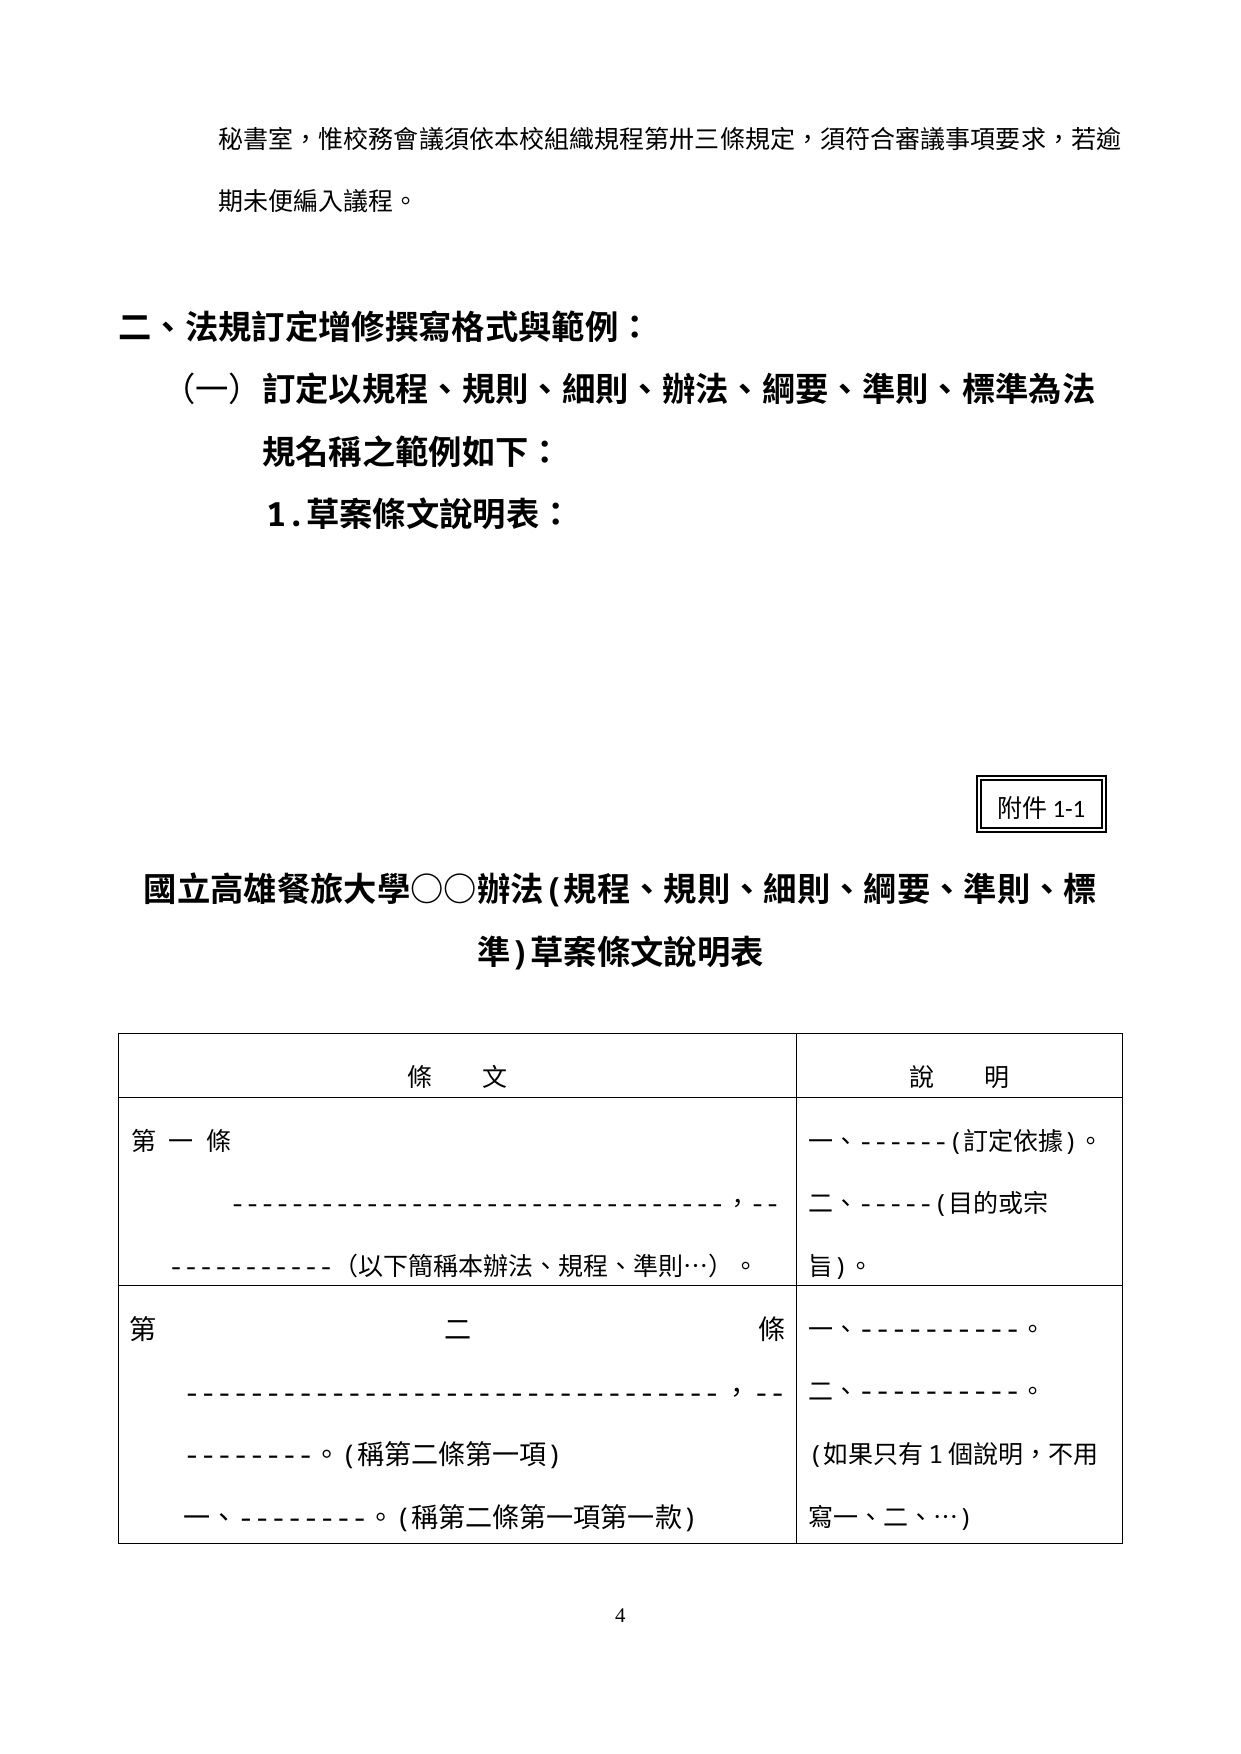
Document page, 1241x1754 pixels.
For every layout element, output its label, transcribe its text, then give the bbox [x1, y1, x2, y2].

text 秘書室，惟校務會議須依本校組織規程第卅三條規定，須符合審議事項要求，若逾期未便編入議程。 [168, 96, 1122, 221]
table_header 條 文 [119, 1034, 796, 1097]
table_cell 第 一 條 ---------------------------------，-- -----------（以下簡稱本辦法、規程、準則…）。 [119, 1098, 796, 1285]
table_cell 一、----------。 二、----------。 (如果只有1個說明，不用寫一、二、…) [797, 1286, 1122, 1543]
table_cell 一、------(訂定依據)。 二、-----(目的或宗旨)。 [797, 1098, 1122, 1285]
text 國立高雄餐旅大學○○辦法(規程、規則、細則、綱要、準則、標準)草案條文說明表 [118, 846, 1122, 971]
text 附件1-1 [997, 788, 1086, 819]
text 1.草案條文說明表： [118, 471, 1122, 533]
table_cell 第 二 條 ---------------------------------，----------。(稱第二條第一項) 一、--------。(稱第二條第一項第一款) [119, 1286, 796, 1543]
text （一）訂定以規程、規則、細則、辦法、綱要、準則、標準為法規名稱之範例如下： [162, 346, 1122, 471]
table_header 說 明 [797, 1034, 1122, 1097]
text 二、法規訂定增修撰寫格式與範例： [118, 283, 1122, 346]
